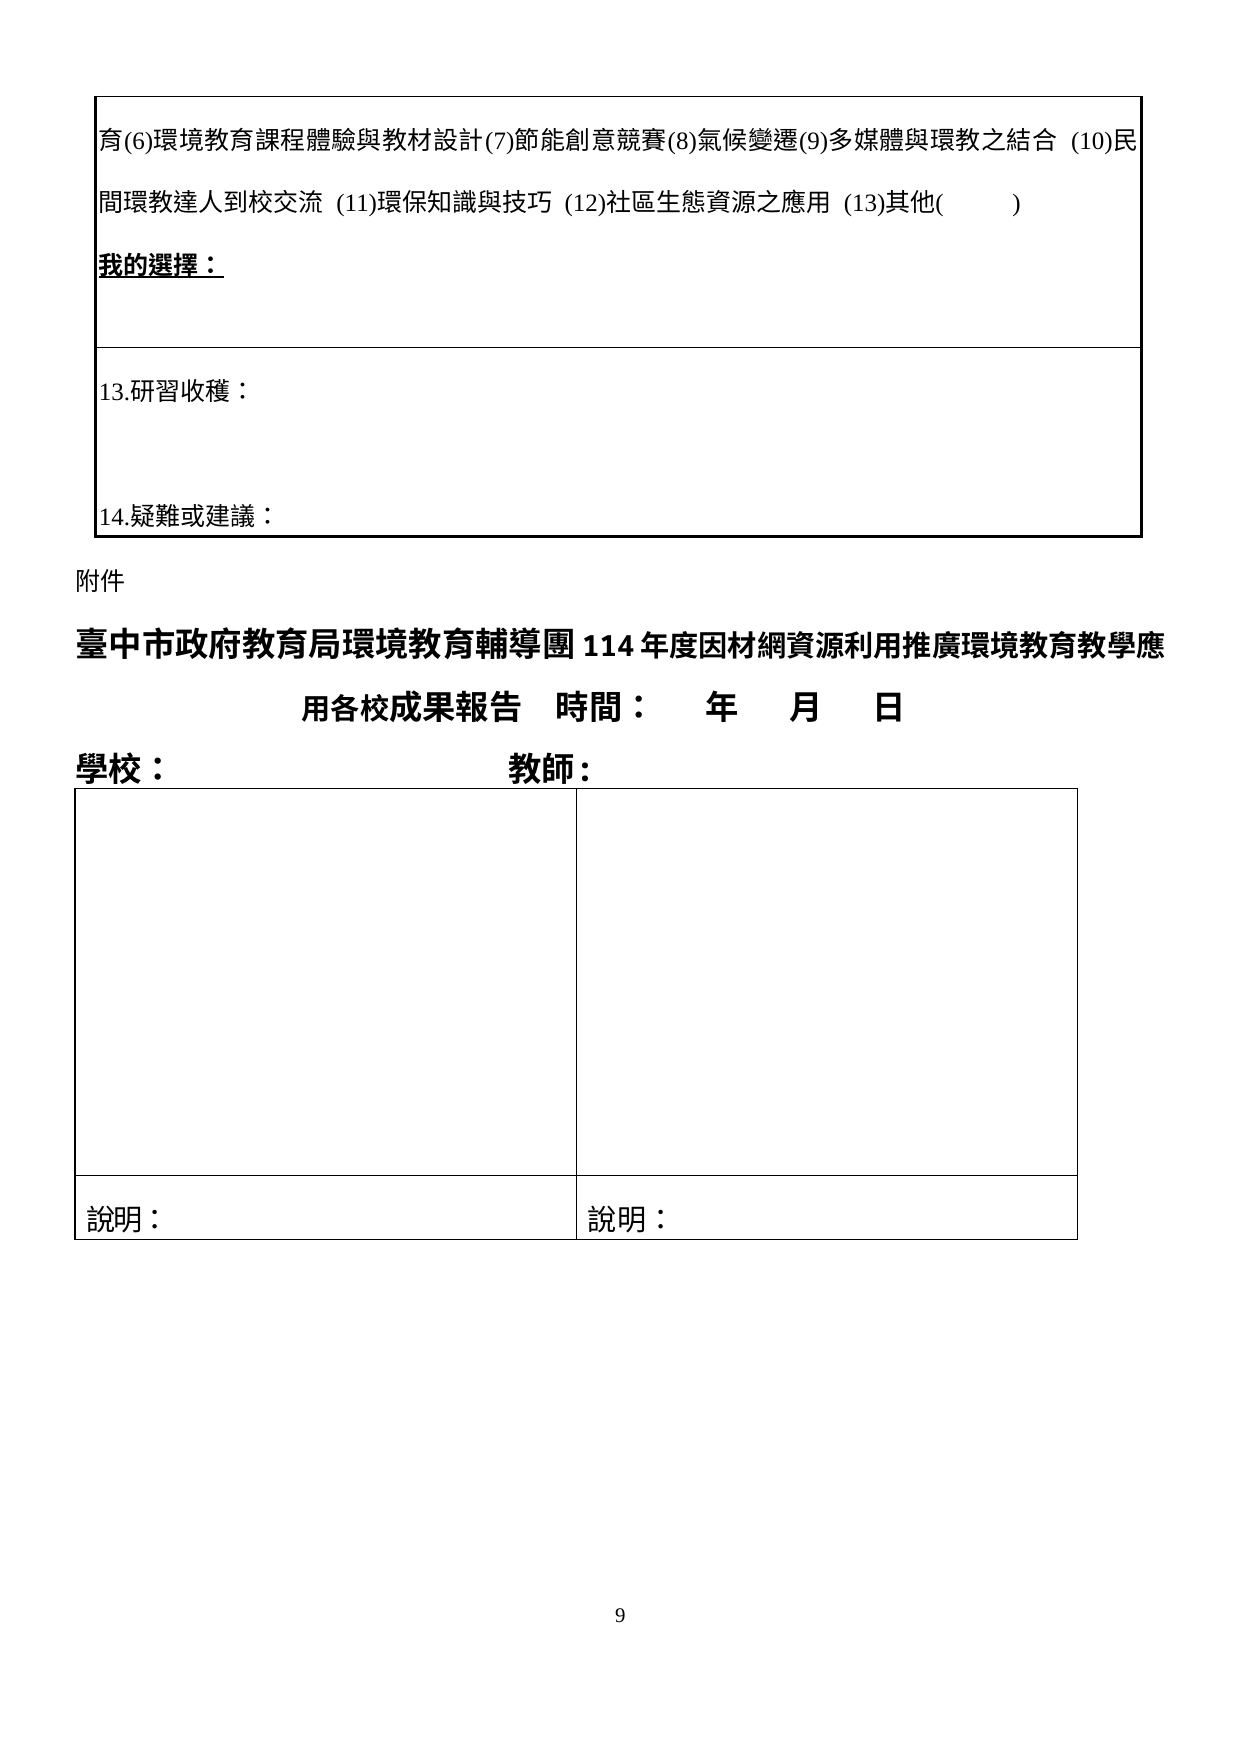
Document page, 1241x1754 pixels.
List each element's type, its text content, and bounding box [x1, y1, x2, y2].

table_cell 育(6)環境教育課程體驗與教材設計(7)節能創意競賽(8)氣候變遷(9)多媒體與環教之結合 (10)民間環教達人到校交流 (11)環保知識與技巧 (12)社區生態資源之應用 (13)其他( ) 我的選擇： [97, 97, 1140, 347]
text 臺中市政府教育局環境教育輔導團114年度因材網資源利用推廣環境教育教學應用各校成果報告 時間： 年 月 日 [75, 601, 1165, 726]
table_cell 說明： [76, 1176, 576, 1239]
table_cell 說明： [577, 1176, 1077, 1239]
text 學校： 教師: [75, 726, 1165, 788]
table_cell 13.研習收穫： 14.疑難或建議： [97, 348, 1140, 535]
text 附件 [75, 538, 1165, 601]
table_header [577, 789, 1077, 1175]
table_header [76, 789, 576, 1175]
